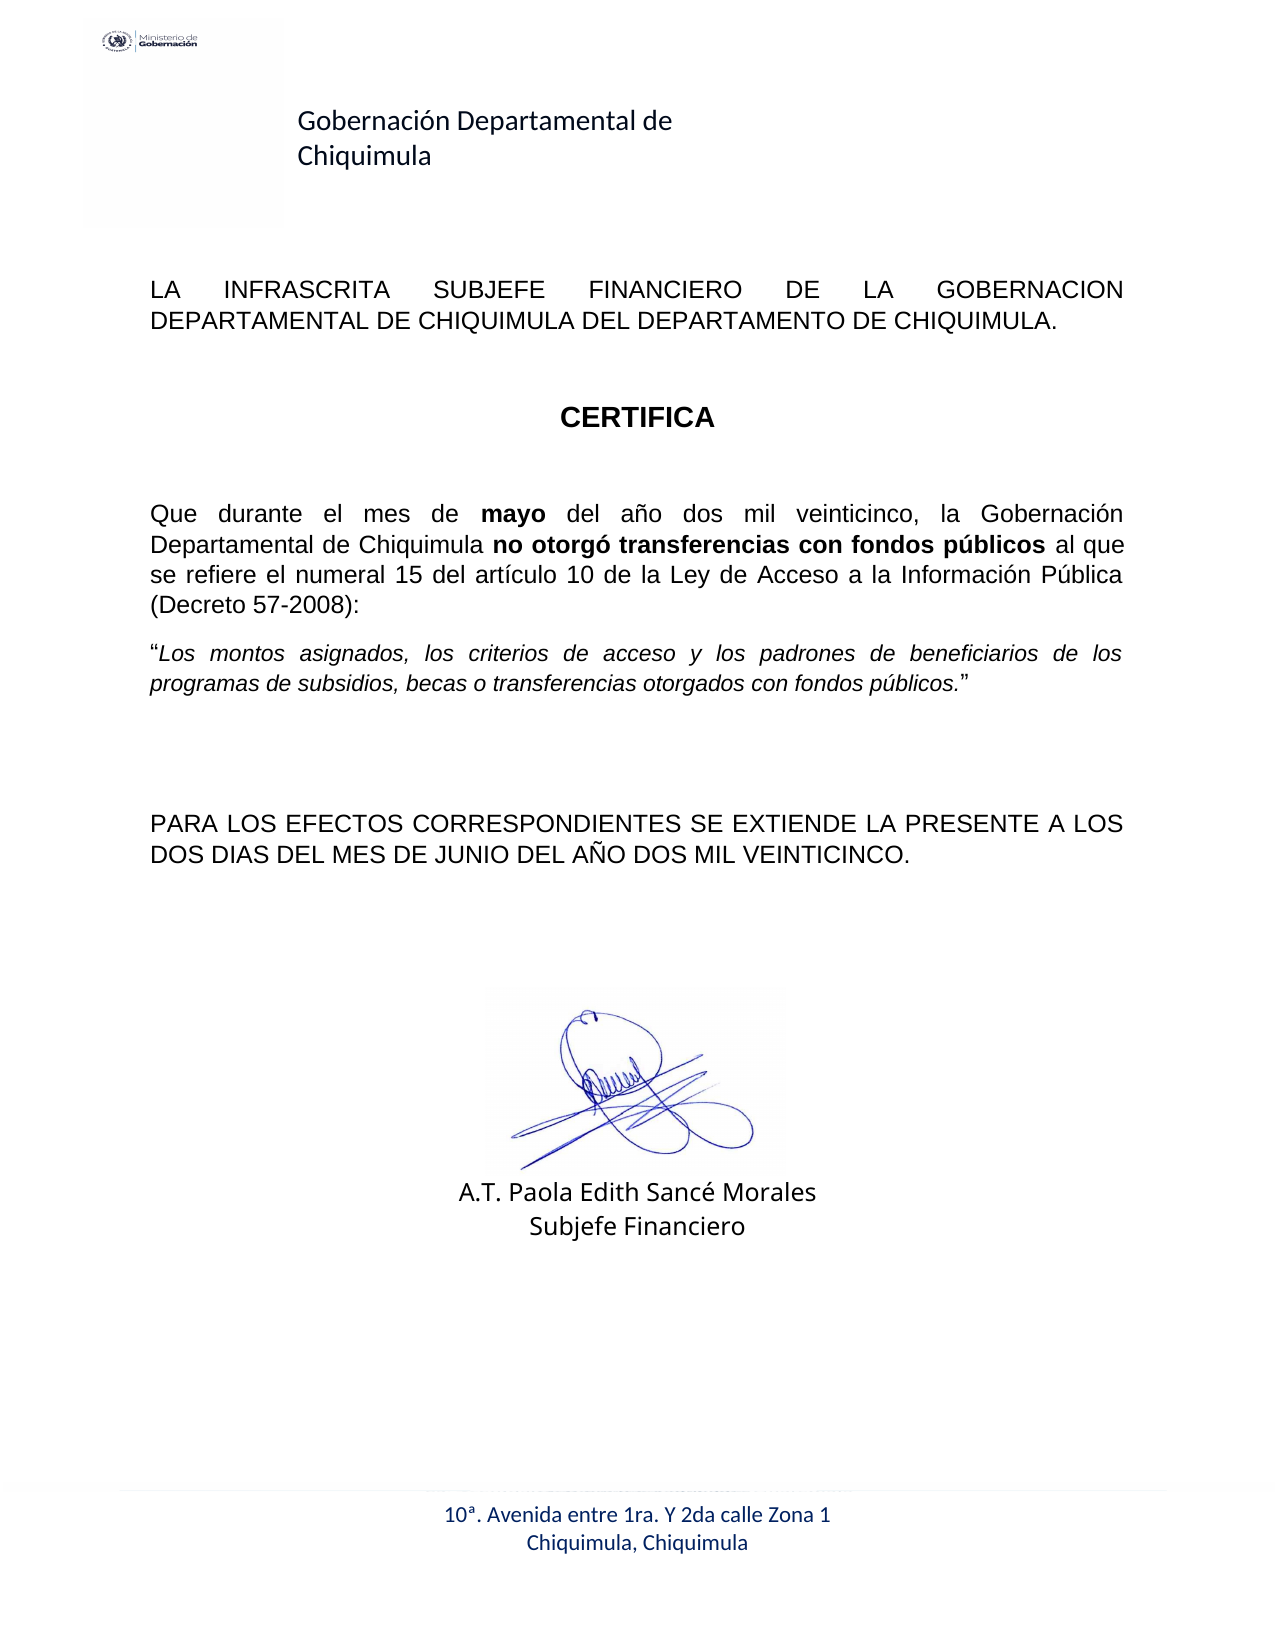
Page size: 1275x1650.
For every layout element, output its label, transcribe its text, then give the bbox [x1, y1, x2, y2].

text Que durante el mes de mayo del año dos mil veinticinco, la Gobernación Departamental de Chiquimula no otorgó transferencias con fondos públicos al que se refiere el numeral 15 del artículo 10 de la Ley de Acceso a la Información Pública (Decreto 57-2008): [150, 499, 1125, 619]
text Subjefe Financiero [150, 1209, 1125, 1243]
text CERTIFICA [150, 400, 1125, 433]
text “Los montos asignados, los criterios de acceso y los padrones de beneficiarios de los programas de subsidios, becas o transferencias otorgados con fondos públicos.” [150, 638, 1125, 697]
text LA INFRASCRITA SUBJEFE FINANCIERO DE LA GOBERNACION DEPARTAMENTAL DE CHIQUIMULA DEL DEPARTAMENTO DE CHIQUIMULA. [150, 275, 1125, 334]
text A.T. Paola Edith Sancé Morales [150, 967, 1125, 1209]
text PARA LOS EFECTOS CORRESPONDIENTES SE EXTIENDE LA PRESENTE A LOS DOS DIAS DEL MES DE JUNIO DEL AÑO DOS MIL VEINTICINCO. [150, 809, 1125, 868]
